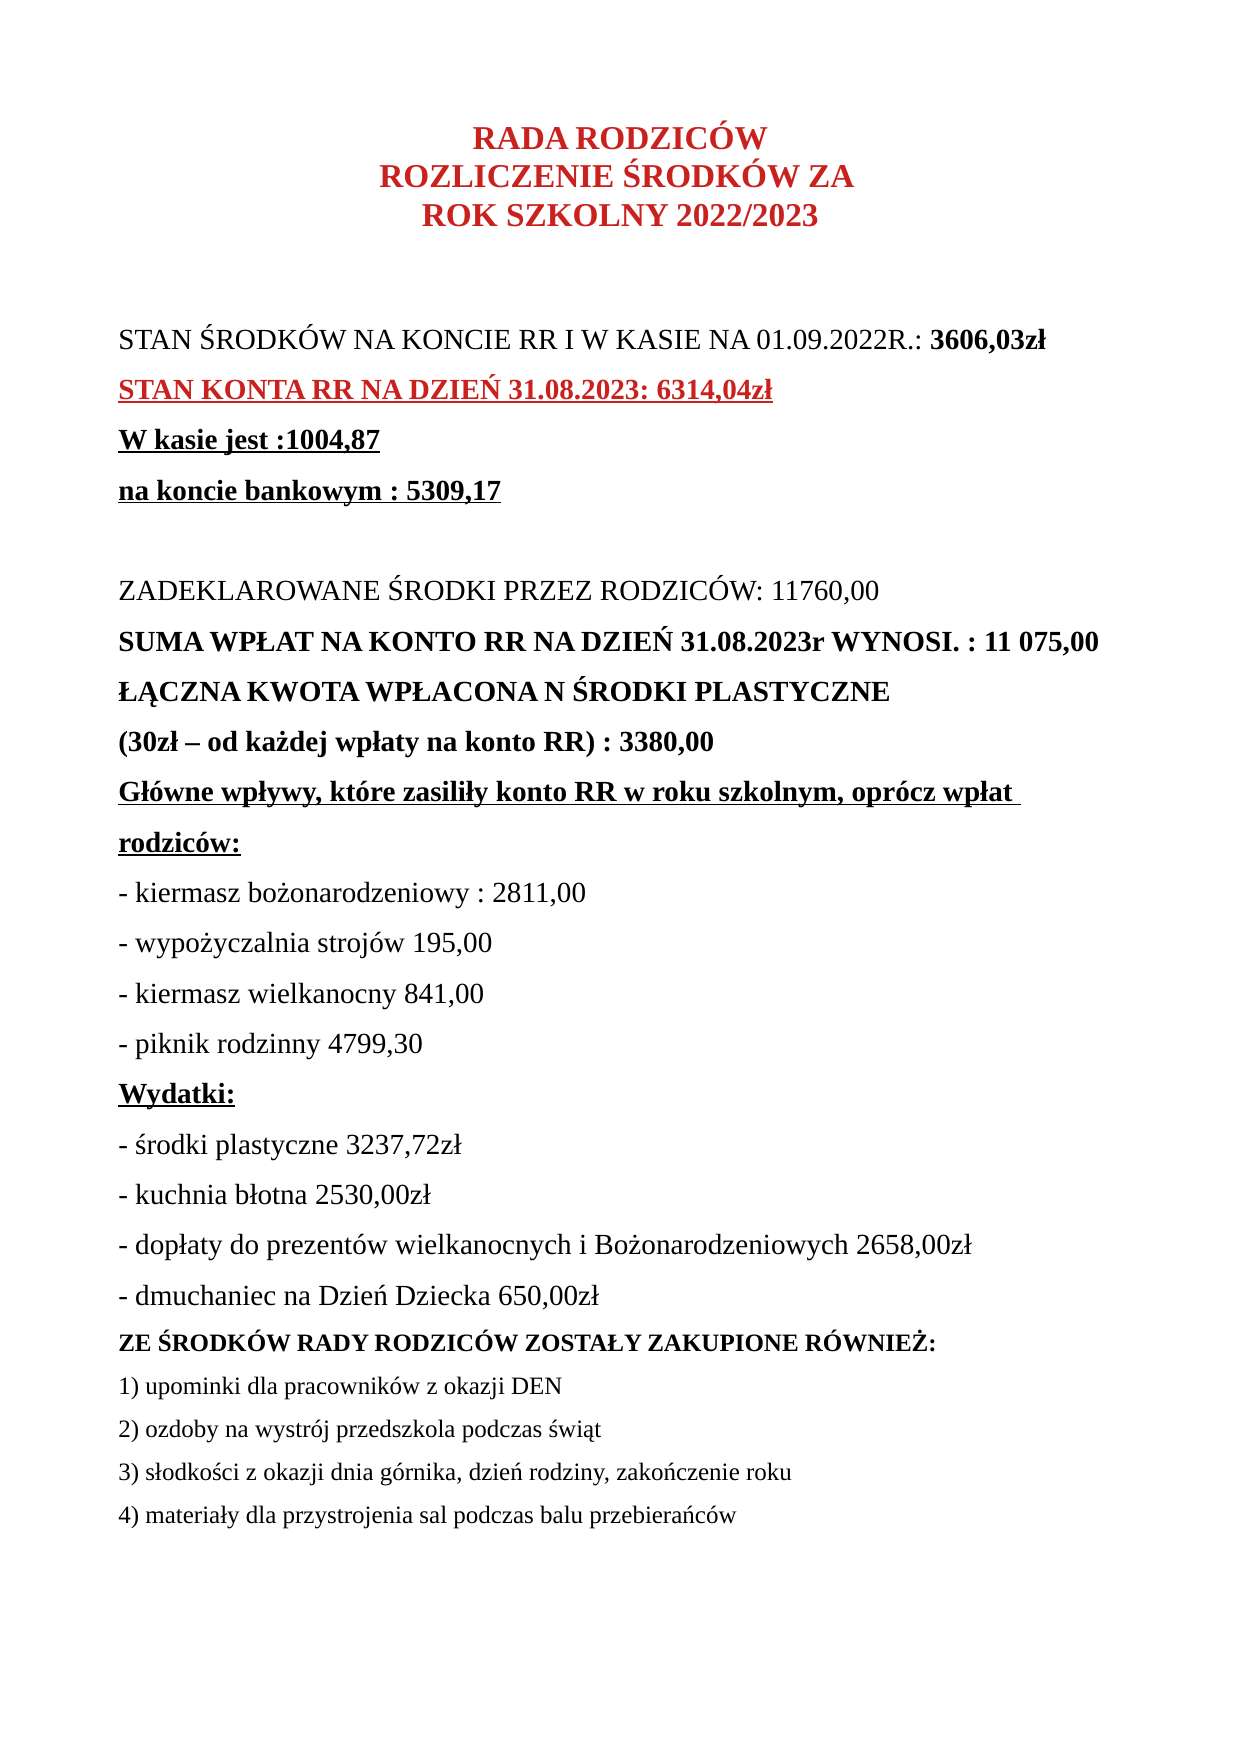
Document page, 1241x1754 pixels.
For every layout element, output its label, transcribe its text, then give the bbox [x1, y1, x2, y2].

text STAN KONTA RR NA DZIEŃ 31.08.2023: 6314,04zł [118, 372, 1122, 406]
text ROK SZKOLNY 2022/2023 [118, 195, 1122, 233]
text RADA RODZICÓW [118, 118, 1122, 156]
text W kasie jest :1004,87 [118, 422, 1122, 456]
text ROZLICZENIE ŚRODKÓW ZA [118, 156, 1122, 195]
text - wypożyczalnia strojów 195,00 [118, 926, 1122, 959]
text SUMA WPŁAT NA KONTO RR NA DZIEŃ 31.08.2023r WYNOSI. : 11 075,00 [118, 624, 1122, 657]
text ŁĄCZNA KWOTA WPŁACONA N ŚRODKI PLASTYCZNE [118, 674, 1122, 707]
text - kuchnia błotna 2530,00zł [118, 1177, 1122, 1211]
text - dmuchaniec na Dzień Dziecka 650,00zł [118, 1278, 1122, 1311]
text - piknik rodzinny 4799,30 [118, 1026, 1122, 1060]
text Główne wpływy, które zasiliły konto RR w roku szkolnym, oprócz wpłat rodziców: [118, 774, 1122, 858]
text ZADEKLAROWANE ŚRODKI PRZEZ RODZICÓW: 11760,00 [118, 573, 1122, 607]
text - dopłaty do prezentów wielkanocnych i Bożonarodzeniowych 2658,00zł [118, 1227, 1122, 1261]
text 4) materiały dla przystrojenia sal podczas balu przebierańców [118, 1501, 1122, 1529]
text ZE ŚRODKÓW RADY RODZICÓW ZOSTAŁY ZAKUPIONE RÓWNIEŻ: [118, 1328, 1122, 1357]
text 1) upominki dla pracowników z okazji DEN [118, 1371, 1122, 1400]
text na koncie bankowym : 5309,17 [118, 473, 1122, 506]
text (30zł – od każdej wpłaty na konto RR) : 3380,00 [118, 724, 1122, 758]
text 3) słodkości z okazji dnia górnika, dzień rodziny, zakończenie roku [118, 1457, 1122, 1486]
text - kiermasz bożonarodzeniowy : 2811,00 [118, 875, 1122, 909]
text 2) ozdoby na wystrój przedszkola podczas świąt [118, 1414, 1122, 1443]
text STAN ŚRODKÓW NA KONCIE RR I W KASIE NA 01.09.2022R.: 3606,03zł [118, 322, 1122, 355]
text - kiermasz wielkanocny 841,00 [118, 976, 1122, 1009]
text - środki plastyczne 3237,72zł [118, 1127, 1122, 1160]
text Wydatki: [118, 1076, 1122, 1110]
